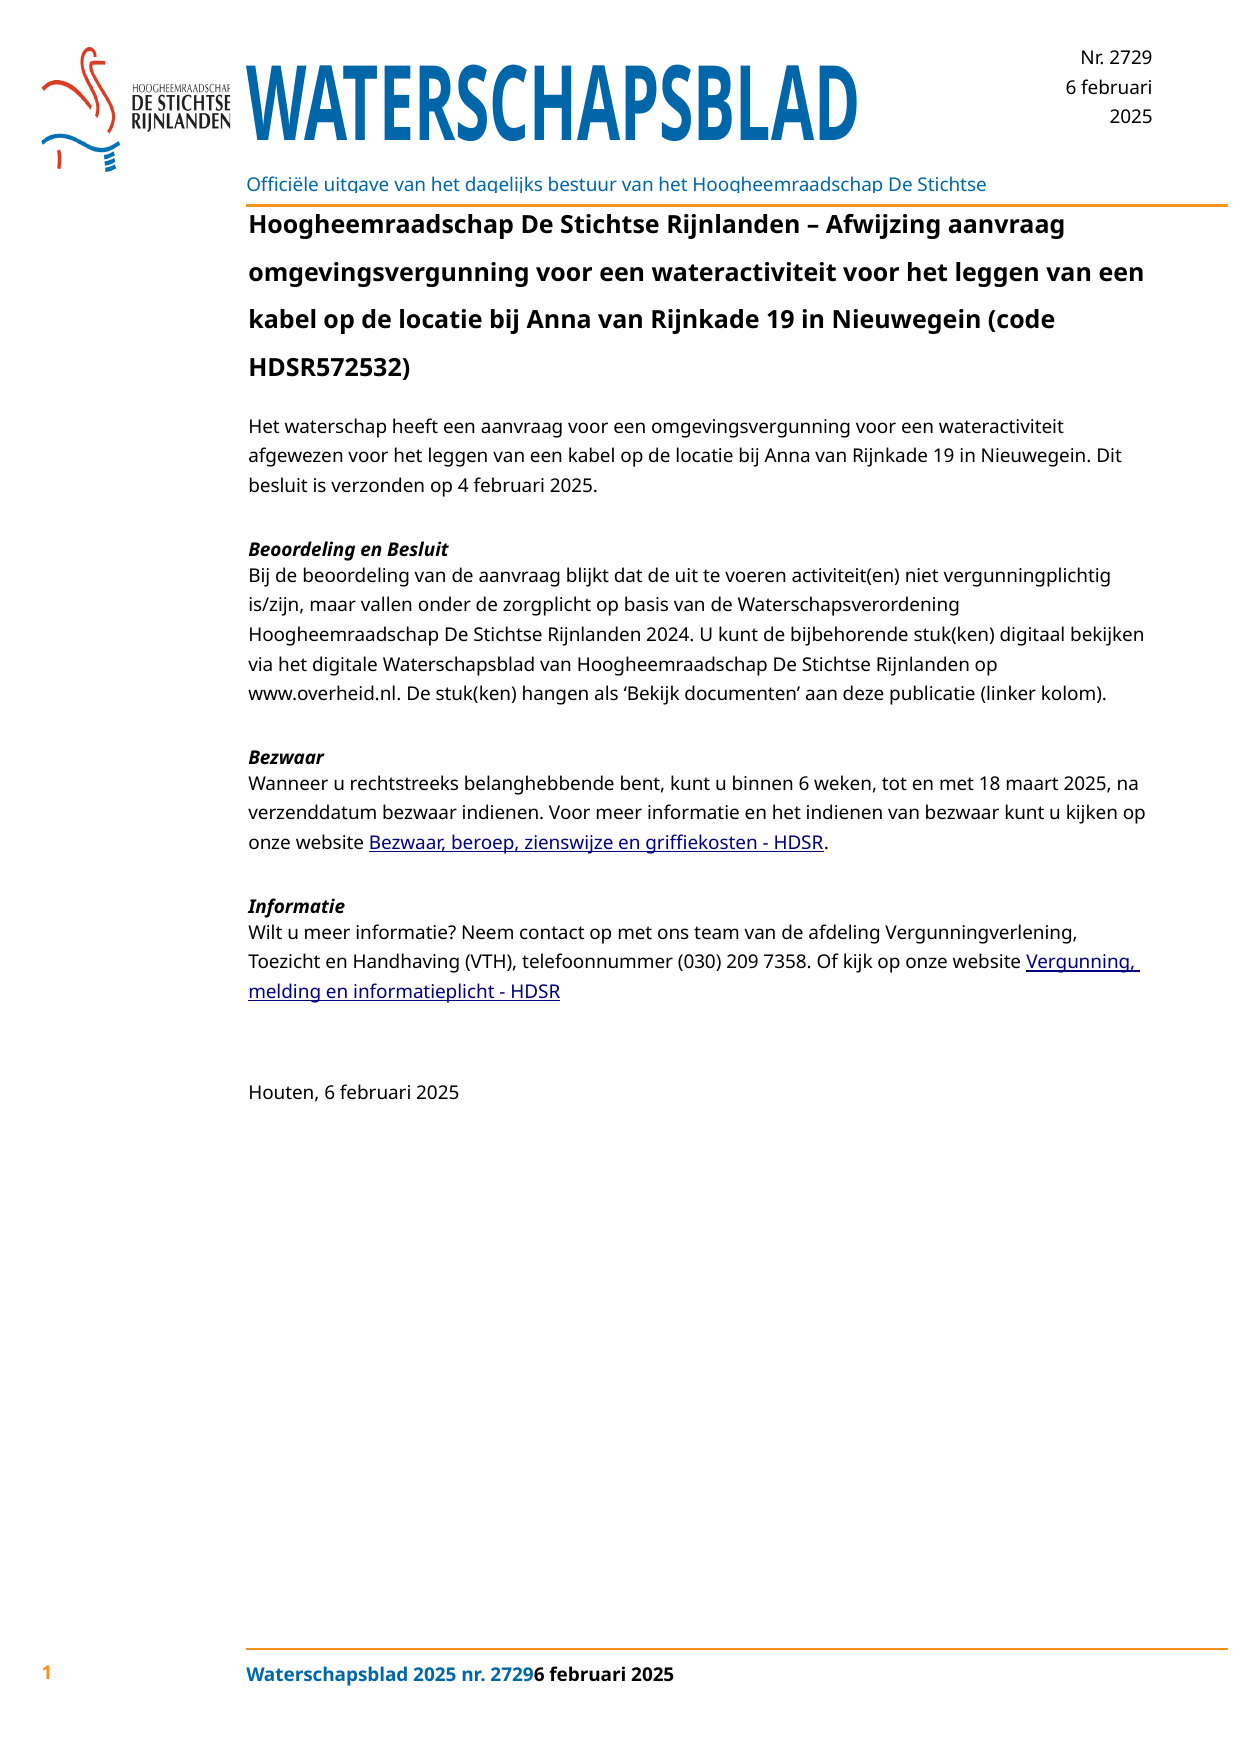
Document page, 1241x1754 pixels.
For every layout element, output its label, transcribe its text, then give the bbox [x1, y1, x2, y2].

text Bij de beoordeling van de aanvraag blijkt dat de uit te voeren activiteit(en) niet vergunningplichtig is/zijn, maar vallen onder de zorgplicht op basis van de Waterschapsverordening Hoogheemraadschap De Stichtse Rijnlanden 2024. U kunt de bijbehorende stuk(ken) digitaal bekijken via het digitale Waterschapsblad van Hoogheemraadschap De Stichtse Rijnlanden op www.overheid.nl. De stuk(ken) hangen als ‘Bekijk documenten’ aan deze publicatie (linker kolom). [248, 562, 1152, 706]
text Wanneer u rechtstreeks belanghebbende bent, kunt u binnen 6 weken, tot en met 18 maart 2025, na verzenddatum bezwaar indienen. Voor meer informatie en het indienen van bezwaar kunt u kijken op onze website Bezwaar, beroep, zienswijze en griffiekosten - HDSR. [248, 770, 1152, 855]
text Bezwaar [248, 744, 1152, 770]
text Het waterschap heeft een aanvraag voor een omgevingsvergunning voor een wateractiviteit afgewezen voor het leggen van een kabel op de locatie bij Anna van Rijnkade 19 in Nieuwegein. Dit besluit is verzonden op 4 februari 2025. [248, 413, 1152, 498]
text Houten, 6 februari 2025 [248, 1079, 1152, 1104]
text Wilt u meer informatie? Neem contact op met ons team van de afdeling Vergunningverlening, Toezicht en Handhaving (VTH), telefoonnummer (030) 209 7358. Of kijk op onze website Vergunning, melding en informatieplicht - HDSR [248, 919, 1152, 1004]
picture [41, 47, 231, 172]
text Hoogheemraadschap De Stichtse Rijnlanden – Afwijzing aanvraag omgevingsvergunning voor een wateractiviteit voor het leggen van een kabel op de locatie bij Anna van Rijnkade 19 in Nieuwegein (code HDSR572532) [248, 207, 1152, 384]
text Informatie [248, 893, 1152, 919]
text Beoordeling en Besluit [248, 536, 1152, 562]
